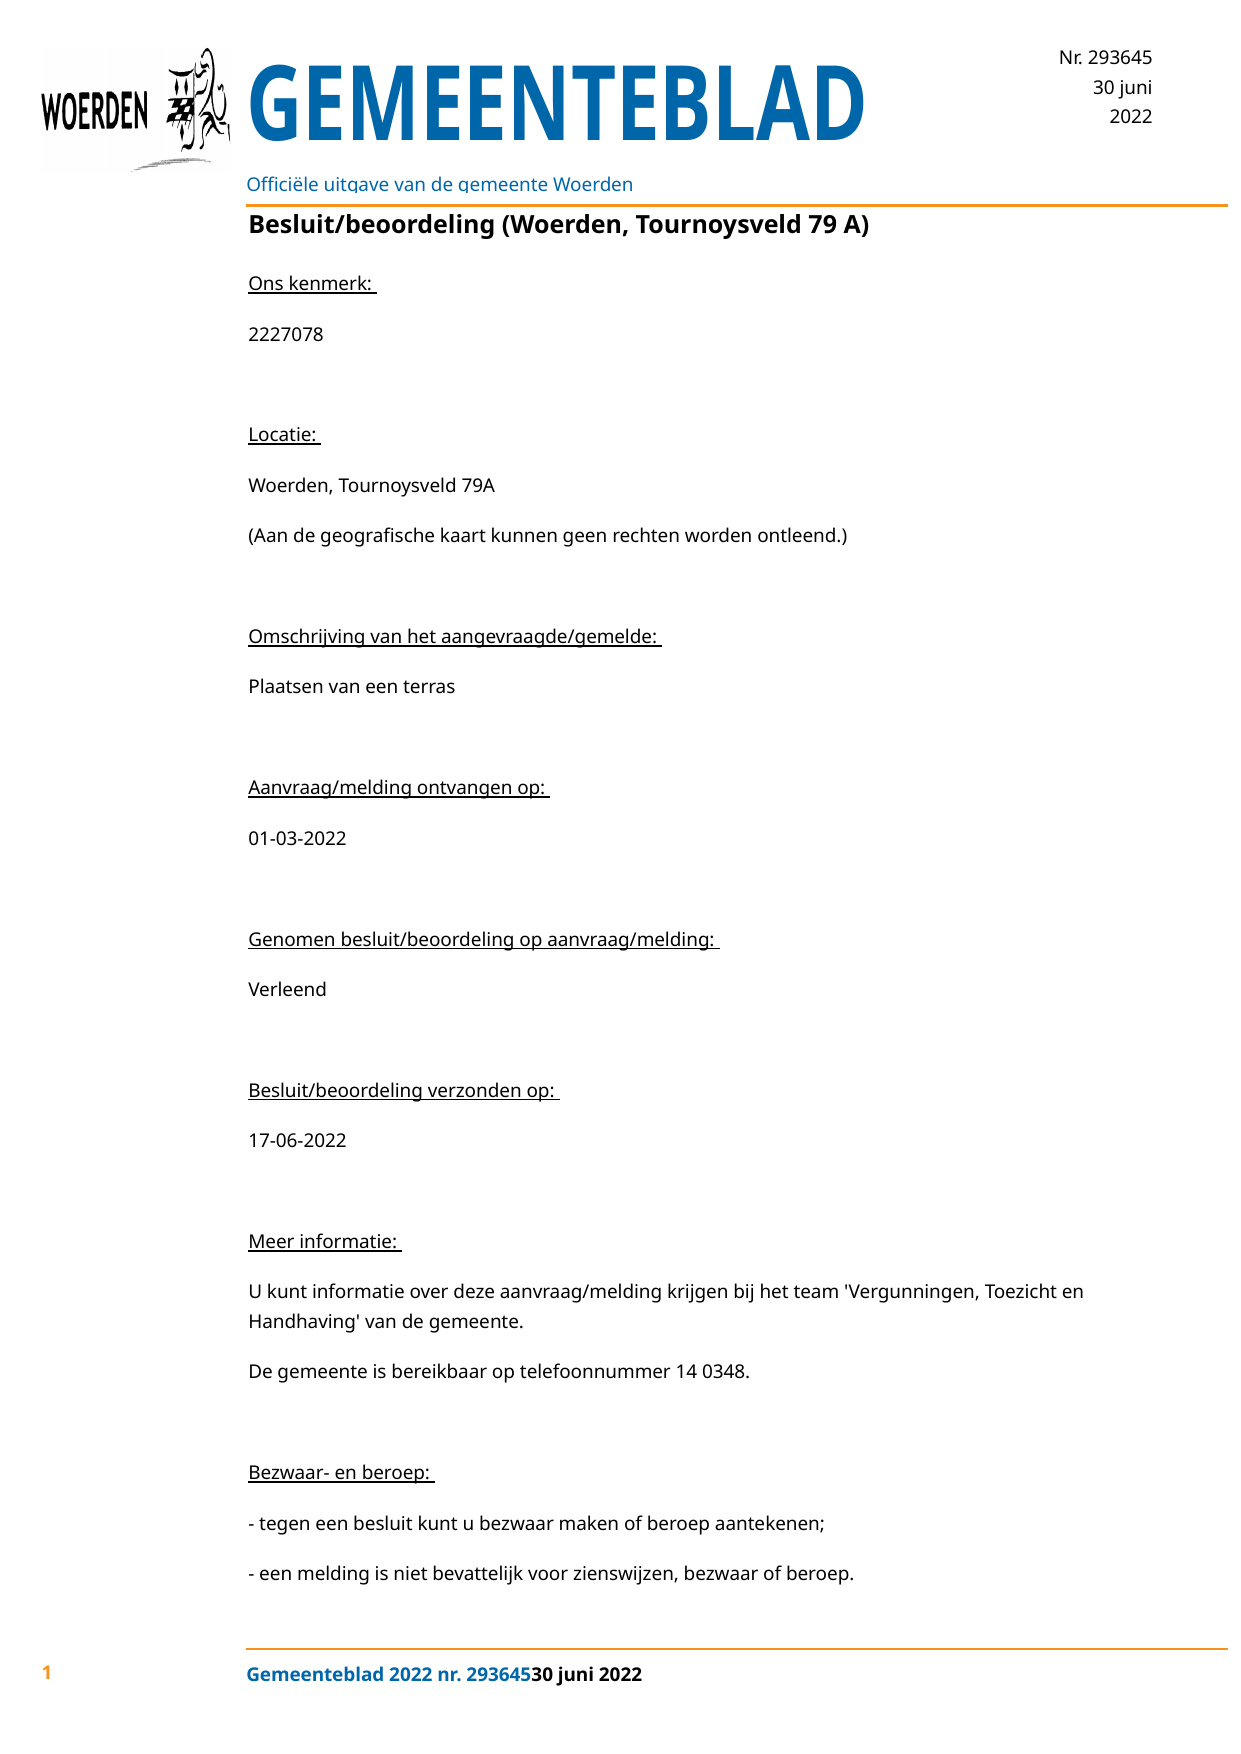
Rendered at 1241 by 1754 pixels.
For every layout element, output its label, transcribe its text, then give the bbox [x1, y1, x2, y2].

text - tegen een besluit kunt u bezwaar maken of beroep aantekenen; [248, 1510, 1152, 1536]
text (Aan de geografische kaart kunnen geen rechten worden ontleend.) [248, 522, 1152, 548]
text Omschrijving van het aangevraagde/gemelde: [248, 623, 1152, 649]
text Genomen besluit/beoordeling op aanvraag/melding: [248, 926, 1152, 951]
text Aanvraag/melding ontvangen op: [248, 774, 1152, 800]
text - een melding is niet bevattelijk voor zienswijzen, bezwaar of beroep. [248, 1560, 1152, 1586]
text Plaatsen van een terras [248, 674, 1152, 699]
text Meer informatie: [248, 1228, 1152, 1254]
text Woerden, Tournoysveld 79A [248, 472, 1152, 498]
text Ons kenmerk: [248, 270, 1152, 296]
text De gemeente is bereikbaar op telefoonnummer 14 0348. [248, 1359, 1152, 1384]
text Locatie: [248, 422, 1152, 447]
text 01-03-2022 [248, 825, 1152, 851]
text 2227078 [248, 321, 1152, 346]
text Besluit/beoordeling verzonden op: [248, 1077, 1152, 1103]
picture [41, 47, 231, 172]
text Verleend [248, 976, 1152, 1002]
text Besluit/beoordeling (Woerden, Tournoysveld 79 A) [248, 207, 1152, 241]
text 17-06-2022 [248, 1127, 1152, 1153]
text U kunt informatie over deze aanvraag/melding krijgen bij het team 'Vergunningen, Toezicht en Handhaving' van de gemeente. [248, 1279, 1152, 1334]
text Bezwaar- en beroep: [248, 1459, 1152, 1485]
